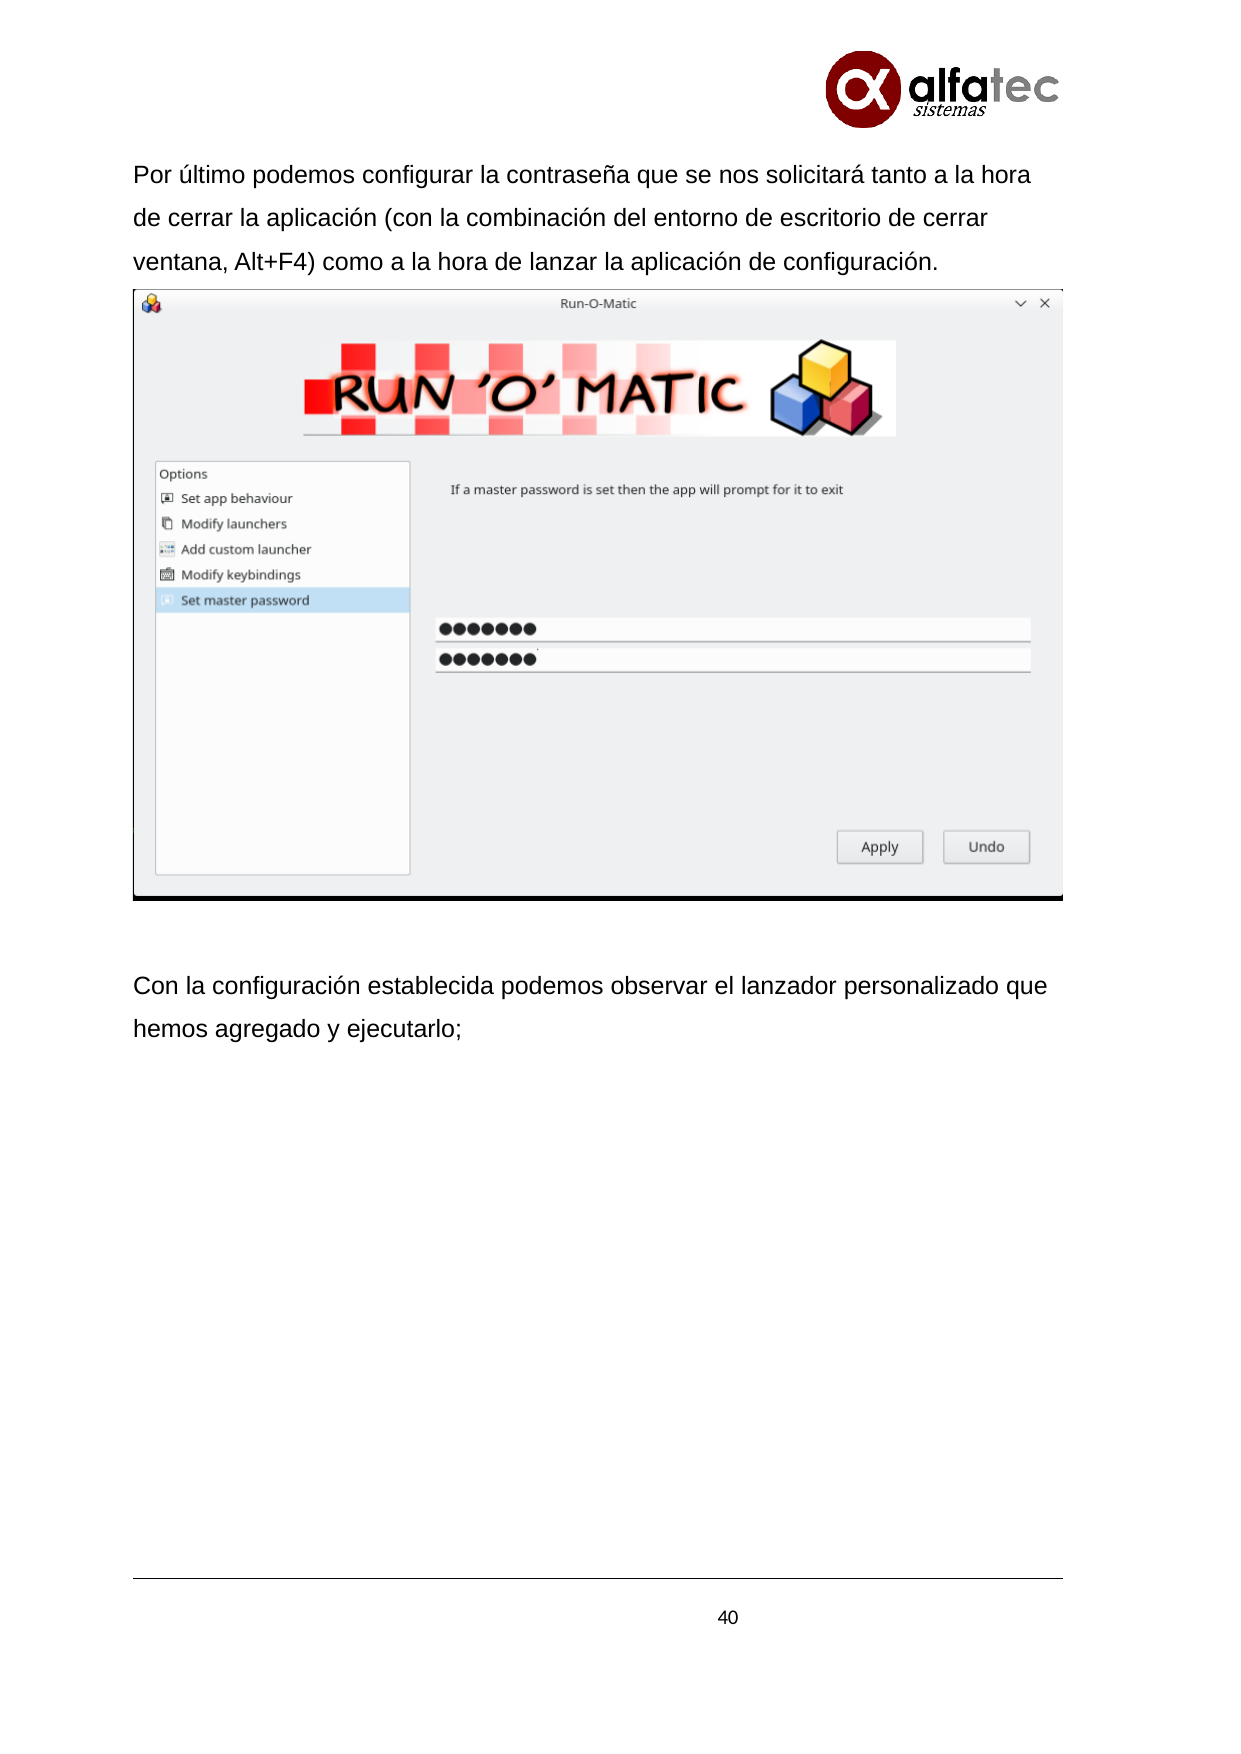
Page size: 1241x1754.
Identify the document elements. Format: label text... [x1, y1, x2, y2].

text Con la configuración establecida podemos observar el lanzador personalizado que hemos agregado y ejecutarlo; [133, 971, 1063, 1042]
picture [132, 289, 1063, 901]
text Por último podemos configurar la contraseña que se nos solicitará tanto a la hora de cerrar la aplicación (con la combinación del entorno de escritorio de cerrar ventana, Alt+F4) como a la hora de lanzar la aplicación de configuración. [133, 160, 1063, 275]
picture [825, 51, 1061, 128]
